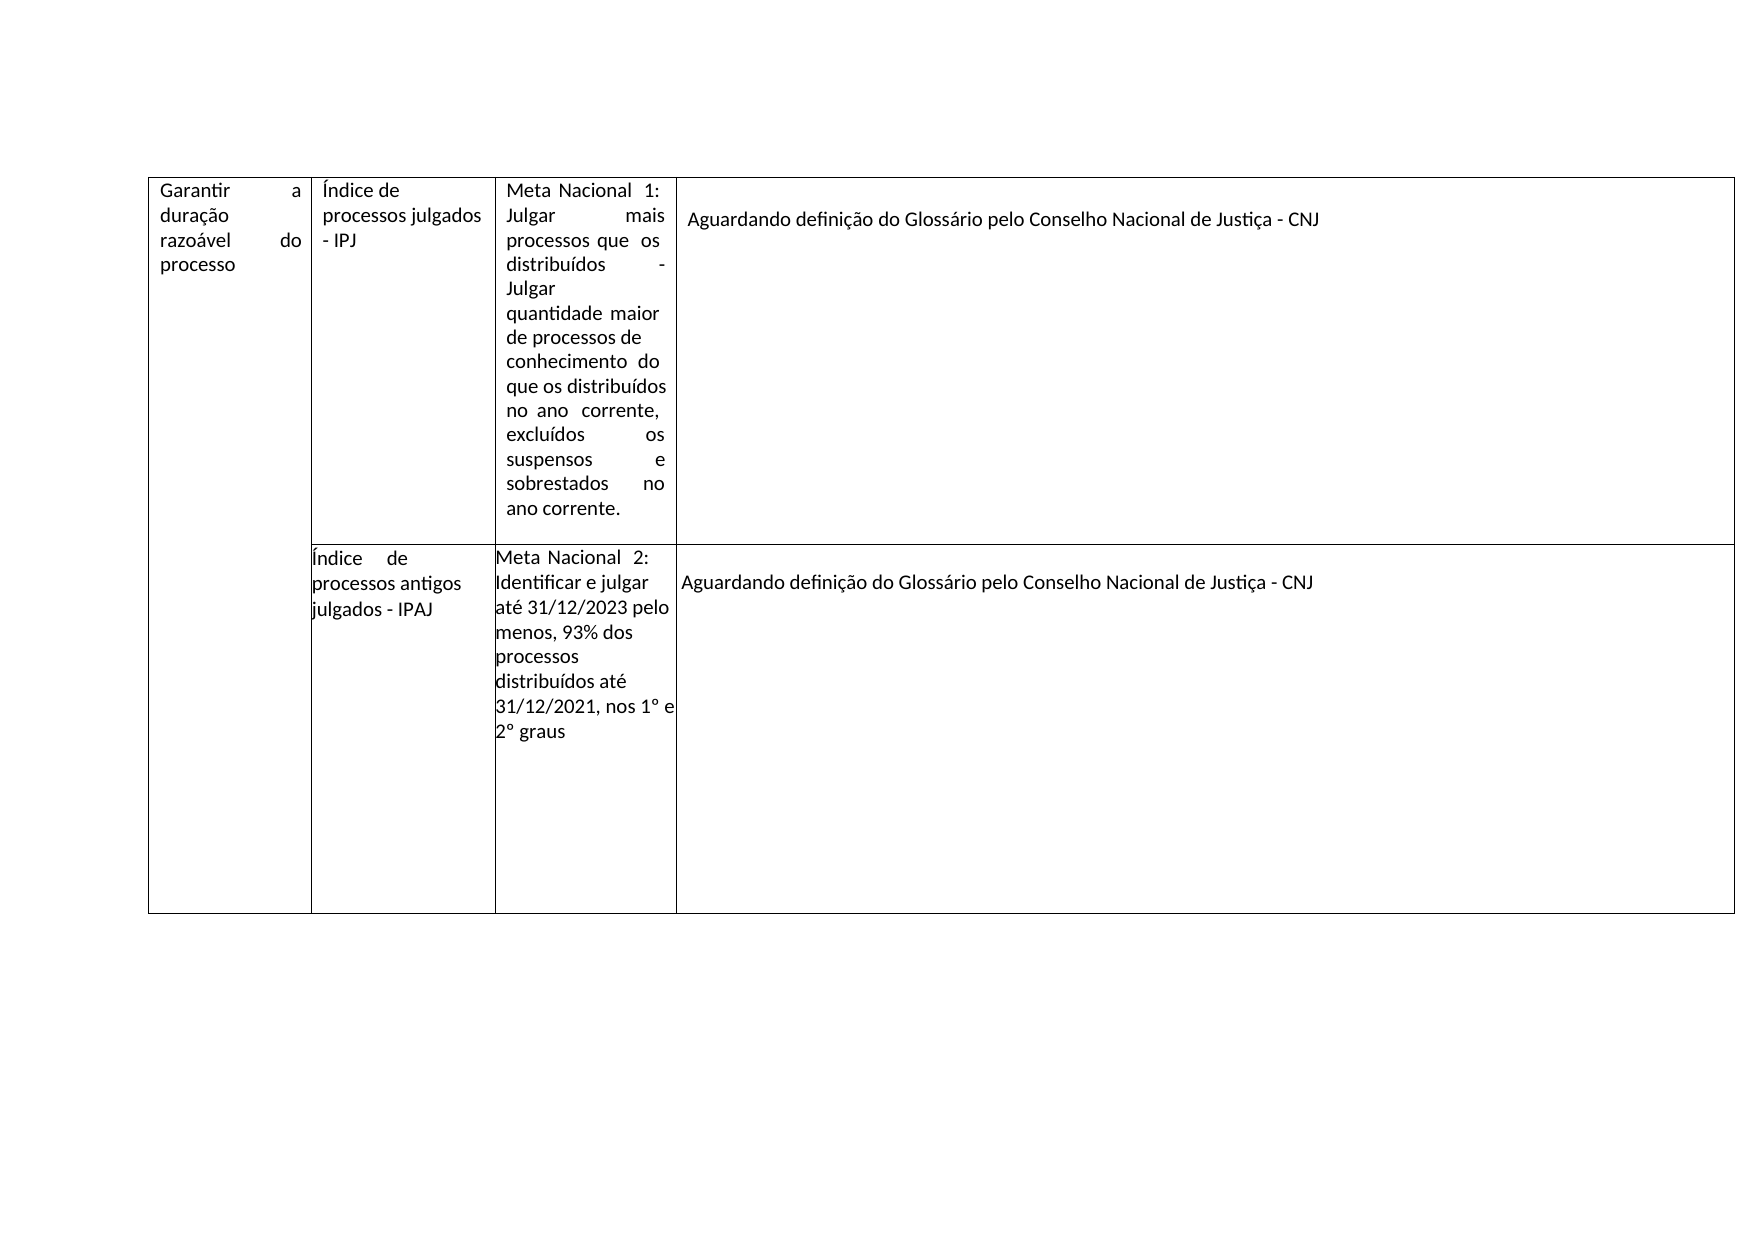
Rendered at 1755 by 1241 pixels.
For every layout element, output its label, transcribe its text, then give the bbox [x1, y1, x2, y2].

table_cell [257, 793, 311, 817]
table_cell ano corrente. [496, 496, 676, 544]
table_cell [257, 471, 311, 496]
table_cell [257, 204, 311, 228]
table_cell [257, 423, 311, 447]
table_cell [312, 350, 495, 374]
table_cell [312, 399, 495, 423]
table_cell duração [149, 204, 257, 228]
table_cell [257, 350, 311, 374]
table_cell [149, 374, 257, 398]
table_cell [257, 301, 311, 325]
table_cell [257, 841, 311, 865]
table_cell [257, 496, 311, 544]
table_cell suspensos e [496, 447, 676, 471]
table_cell [312, 374, 495, 398]
table_cell excluídos os [496, 423, 676, 447]
table_cell [257, 277, 311, 301]
table_cell [257, 890, 311, 912]
table_cell do [257, 228, 311, 252]
table_cell [496, 841, 676, 865]
table_cell [149, 423, 257, 447]
table_cell [496, 890, 676, 912]
table_cell processos que os [496, 228, 676, 252]
table_cell [257, 374, 311, 398]
table_cell [496, 768, 676, 792]
table_cell [149, 399, 257, 423]
table_cell [149, 793, 257, 817]
table_cell de processos de [496, 325, 676, 350]
table_cell [312, 471, 495, 496]
table_cell [149, 301, 257, 325]
table_cell [312, 253, 495, 277]
table_cell Meta Nacional 2: Identificar e julgar até 31/12/2023 pelo menos, 93% dos processos distribuídos até 31/12/2021, nos 1º e 2º graus [496, 545, 676, 768]
table_cell sobrestados no [496, 471, 676, 496]
table_cell [257, 865, 311, 890]
table_cell [149, 865, 257, 890]
table_cell [312, 768, 495, 792]
table_cell [257, 253, 311, 277]
table_cell conhecimento do [496, 350, 676, 374]
table_cell [312, 423, 495, 447]
table_cell [149, 768, 257, 792]
table_header Meta Nacional 1: [496, 178, 676, 204]
table_cell [312, 277, 495, 301]
table_cell distribuídos - [496, 253, 676, 277]
table_cell Julgar mais [496, 204, 676, 228]
table_cell [312, 447, 495, 471]
table_cell processo [149, 253, 257, 277]
table_cell [149, 350, 257, 374]
table_cell [312, 301, 495, 325]
table_header Garantir [149, 178, 257, 204]
table_cell [312, 865, 495, 890]
table_cell [312, 793, 495, 817]
table_cell Julgar [496, 277, 676, 301]
table_cell [312, 325, 495, 350]
table_cell [312, 841, 495, 865]
table_cell [312, 890, 495, 912]
table_cell [149, 544, 257, 768]
table_cell [149, 277, 257, 301]
table_cell no ano corrente, [496, 399, 676, 423]
table_cell [257, 447, 311, 471]
table_cell Aguardando definição do Glossário pelo Conselho Nacional de Justiça - CNJ [677, 545, 1734, 912]
table_cell [257, 399, 311, 423]
table_header Índice de [312, 178, 495, 204]
table_cell [149, 817, 257, 841]
table_cell [257, 544, 311, 768]
table_cell processos julgados [312, 204, 495, 228]
table_cell - IPJ [312, 228, 495, 252]
table_cell [496, 865, 676, 890]
table_cell [149, 890, 257, 912]
table_cell [149, 325, 257, 350]
table_cell [149, 496, 257, 544]
table_cell [149, 447, 257, 471]
table_cell [312, 817, 495, 841]
table_cell [312, 496, 495, 544]
table_cell [149, 471, 257, 496]
table_cell [149, 841, 257, 865]
table_cell [496, 817, 676, 841]
table_cell que os distribuídos [496, 374, 676, 398]
table_cell [496, 793, 676, 817]
table_header Aguardando definição do Glossário pelo Conselho Nacional de Justiça - CNJ [677, 178, 1734, 544]
table_cell razoável [149, 228, 257, 252]
table_cell [257, 768, 311, 792]
table_cell [257, 817, 311, 841]
table_header a [257, 178, 311, 204]
table_cell quantidade maior [496, 301, 676, 325]
table_cell [257, 325, 311, 350]
table_cell Índice de processos antigos julgados - IPAJ [312, 545, 495, 768]
